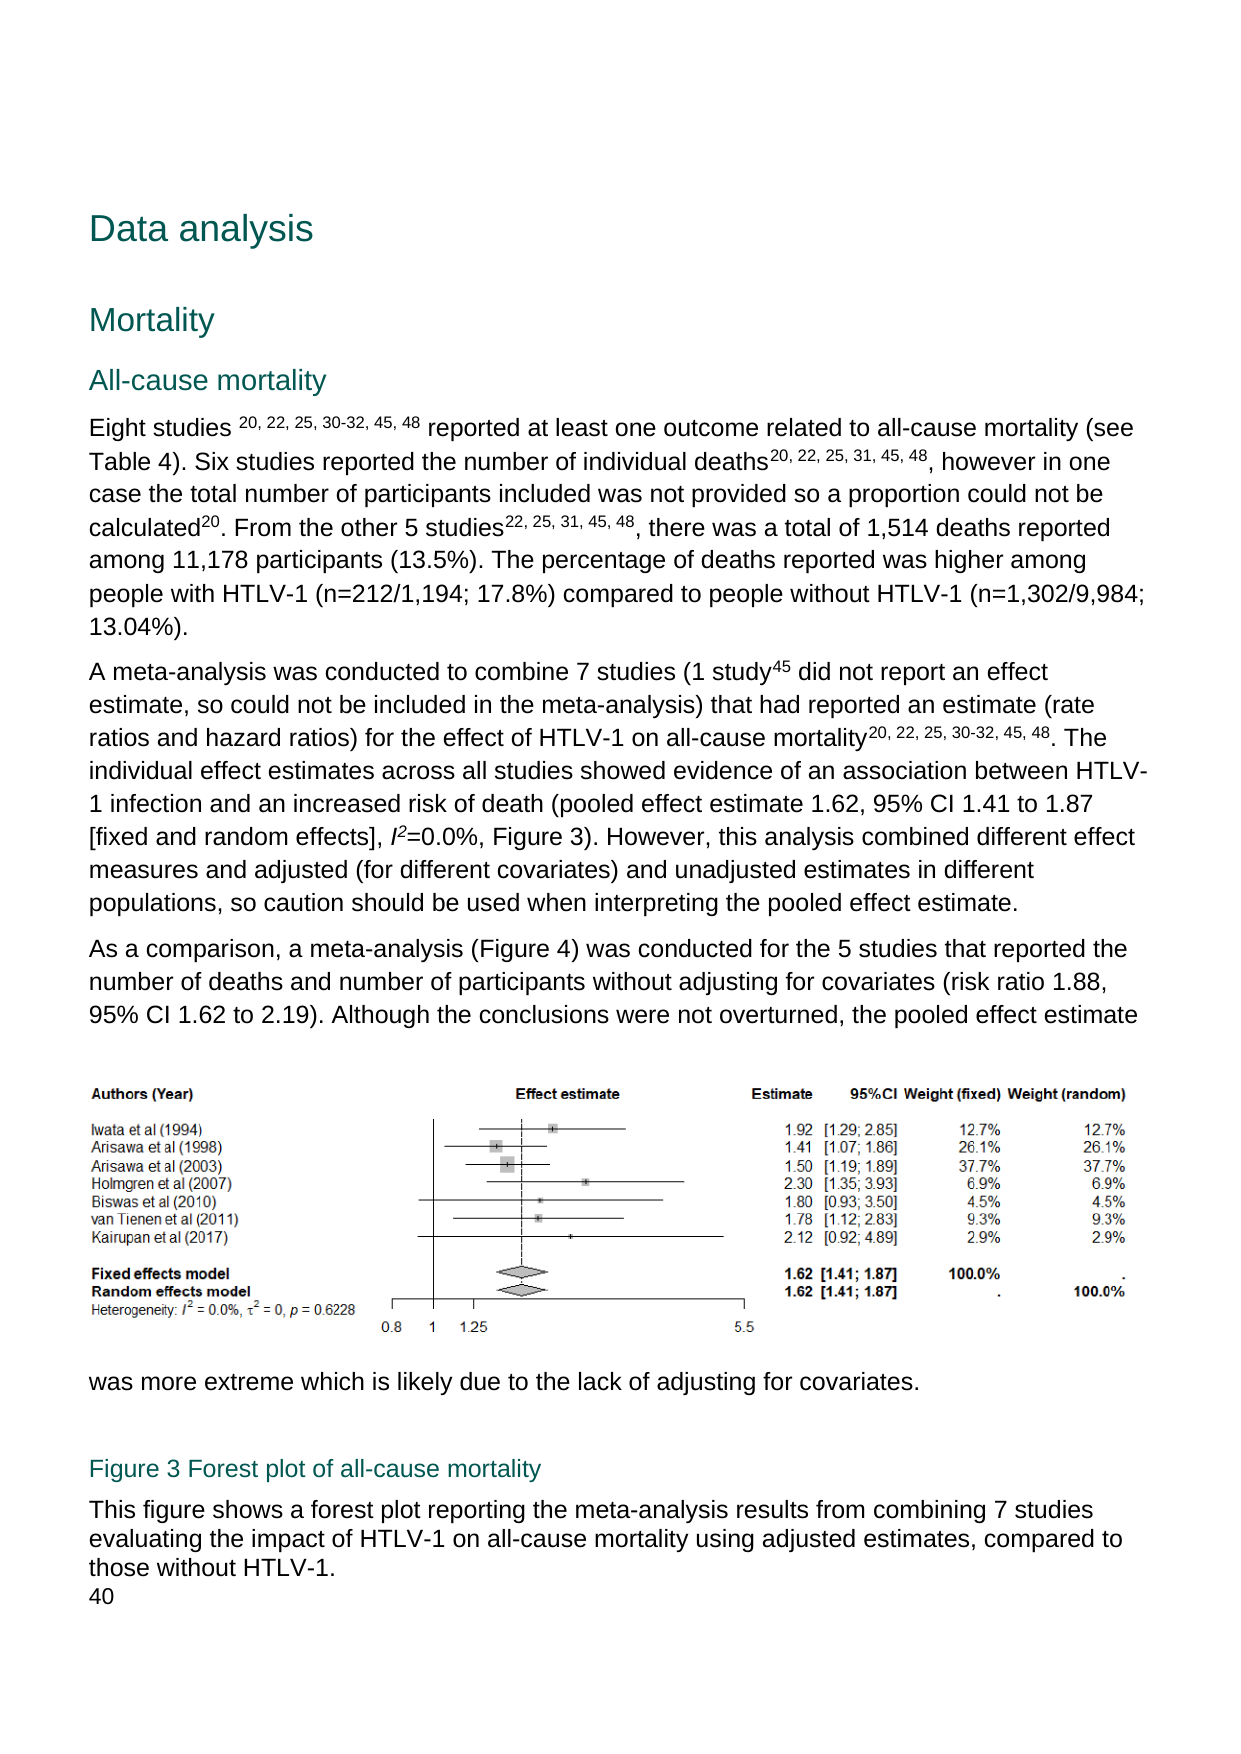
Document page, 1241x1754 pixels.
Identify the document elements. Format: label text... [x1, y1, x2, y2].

text As a comparison, a meta-analysis (Figure 4) was conducted for the 5 studies that reported the number of deaths and number of participants without adjusting for covariates (risk ratio 1.88, 95% CI 1.62 to 2.19). Although the conclusions were not overturned, the pooled effect estimate [89, 934, 1152, 1060]
text This figure shows a forest plot reporting the meta-analysis results from combining 7 studies evaluating the impact of HTLV-1 on all-cause mortality using adjusted estimates, compared to those without HTLV-1. [89, 1495, 1152, 1582]
subtitle Data analysis [89, 207, 1152, 250]
text A meta-analysis was conducted to combine 7 studies (1 study45 did not report an effect estimate, so could not be included in the meta-analysis) that had reported an estimate (rate ratios and hazard ratios) for the effect of HTLV-1 on all-cause mortality20, 22, 25, 30-32, 45, 48. The individual effect estimates across all studies showed evidence of an association between HTLV-1 infection and an increased risk of death (pooled effect estimate 1.62, 95% CI 1.41 to 1.87 [fixed and random effects], I2=0.0%, Figure 3). However, this analysis combined different effect measures and adjusted (for different covariates) and unadjusted estimates in different populations, so caution should be used when interpreting the pooled effect estimate. [89, 657, 1152, 917]
subtitle Mortality [89, 300, 1152, 338]
text Figure 3 Forest plot of all-cause mortality [89, 1454, 1152, 1483]
text Eight studies 20, 22, 25, 30-32, 45, 48 reported at least one outcome related to all-cause mortality (see Table 4). Six studies reported the number of individual deaths20, 22, 25, 31, 45, 48, however in one case the total number of participants included was not provided so a proportion could not be calculated20. From the other 5 studies22, 25, 31, 45, 48, there was a total of 1,514 deaths reported among 11,178 participants (13.5%). The percentage of deaths reported was higher among people with HTLV-1 (n=212/1,194; 17.8%) compared to people without HTLV-1 (n=1,302/9,984; 13.04%). [89, 413, 1152, 640]
subtitle All-cause mortality [89, 363, 1152, 397]
text was more extreme which is likely due to the lack of adjusting for covariates. [89, 1368, 1152, 1396]
